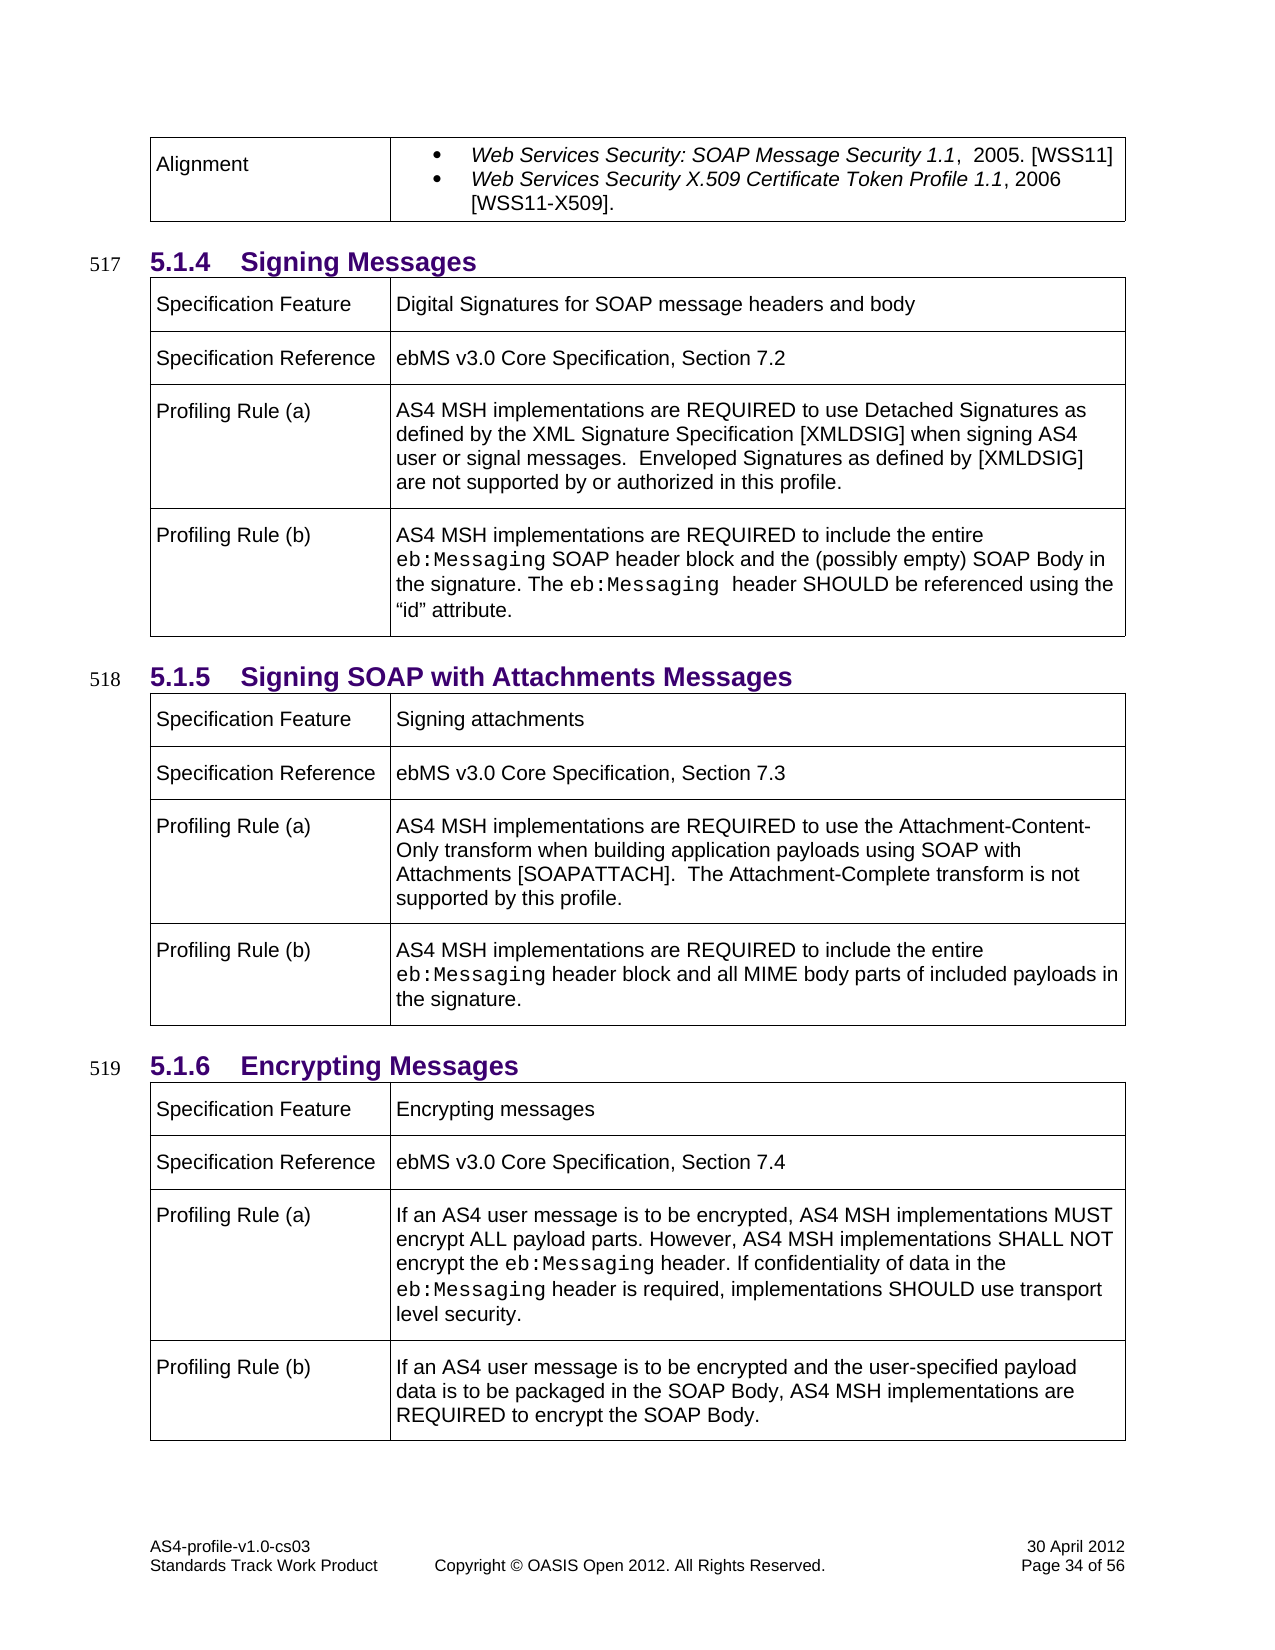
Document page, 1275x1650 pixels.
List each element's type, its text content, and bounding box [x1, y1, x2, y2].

table_cell Profiling Rule (b) [151, 1341, 390, 1440]
table_cell AS4 MSH implementations are REQUIRED to include the entire eb:Messaging header block and all MIME body parts of included payloads in the signature. [391, 924, 1125, 1025]
table_cell Alignment [151, 138, 390, 221]
table_cell Specification Reference [151, 332, 390, 384]
table_cell Specification Reference [151, 1136, 390, 1188]
table_header Specification Feature [151, 1083, 390, 1135]
table_cell ebMS v3.0 Core Specification, Section 7.4 [391, 1136, 1125, 1188]
subtitle Encrypting Messages [150, 1050, 1125, 1082]
table_cell If an AS4 user message is to be encrypted, AS4 MSH implementations MUST encrypt ALL payload parts. However, AS4 MSH implementations SHALL NOT encrypt the eb:Messaging header. If confidentiality of data in the eb:Messaging header is required, implementations SHOULD use transport level security. [391, 1190, 1125, 1340]
table_header Signing attachments [391, 694, 1125, 746]
table_header Specification Feature [151, 694, 390, 746]
subtitle Signing Messages [150, 246, 1125, 277]
table_cell ebMS v3.0 Core Specification, Section 7.3 [391, 747, 1125, 799]
table_header Digital Signatures for SOAP message headers and body [391, 278, 1125, 331]
table_cell Profiling Rule (a) [151, 800, 390, 923]
table_cell Profiling Rule (a) [151, 1190, 390, 1340]
table_cell AS4 MSH implementations are REQUIRED to use Detached Signatures as defined by the XML Signature Specification [XMLDSIG] when signing AS4 user or signal messages. Enveloped Signatures as defined by [XMLDSIG] are not supported by or authorized in this profile. [391, 385, 1125, 508]
table_cell AS4 MSH implementations are REQUIRED to use the Attachment-Content-Only transform when building application payloads using SOAP with Attachments [SOAPATTACH]. The Attachment-Complete transform is not supported by this profile. [391, 800, 1125, 923]
table_header Specification Feature [151, 278, 390, 331]
table_header Encrypting messages [391, 1083, 1125, 1135]
table_cell AS4 MSH implementations are REQUIRED to include the entire eb:Messaging SOAP header block and the (possibly empty) SOAP Body in the signature. The eb:Messaging header SHOULD be referenced using the “id” attribute. [391, 509, 1125, 636]
table_cell If an AS4 user message is to be encrypted and the user-specified payload data is to be packaged in the SOAP Body, AS4 MSH implementations are REQUIRED to encrypt the SOAP Body. [391, 1341, 1125, 1440]
table_cell Profiling Rule (b) [151, 924, 390, 1025]
table_cell Specification Reference [151, 747, 390, 799]
table_cell Profiling Rule (a) [151, 385, 390, 508]
table_cell Profiling Rule (b) [151, 509, 390, 636]
subtitle Signing SOAP with Attachments Messages [150, 661, 1125, 692]
table_cell ebMS v3.0 Core Specification, Section 7.2 [391, 332, 1125, 384]
table_cell Web Services Security: SOAP Message Security 1.1, 2005. [WSS11] Web Services Security X.509 Certificate Token Profile 1.1, 2006 [WSS11-X509]. [391, 138, 1125, 221]
